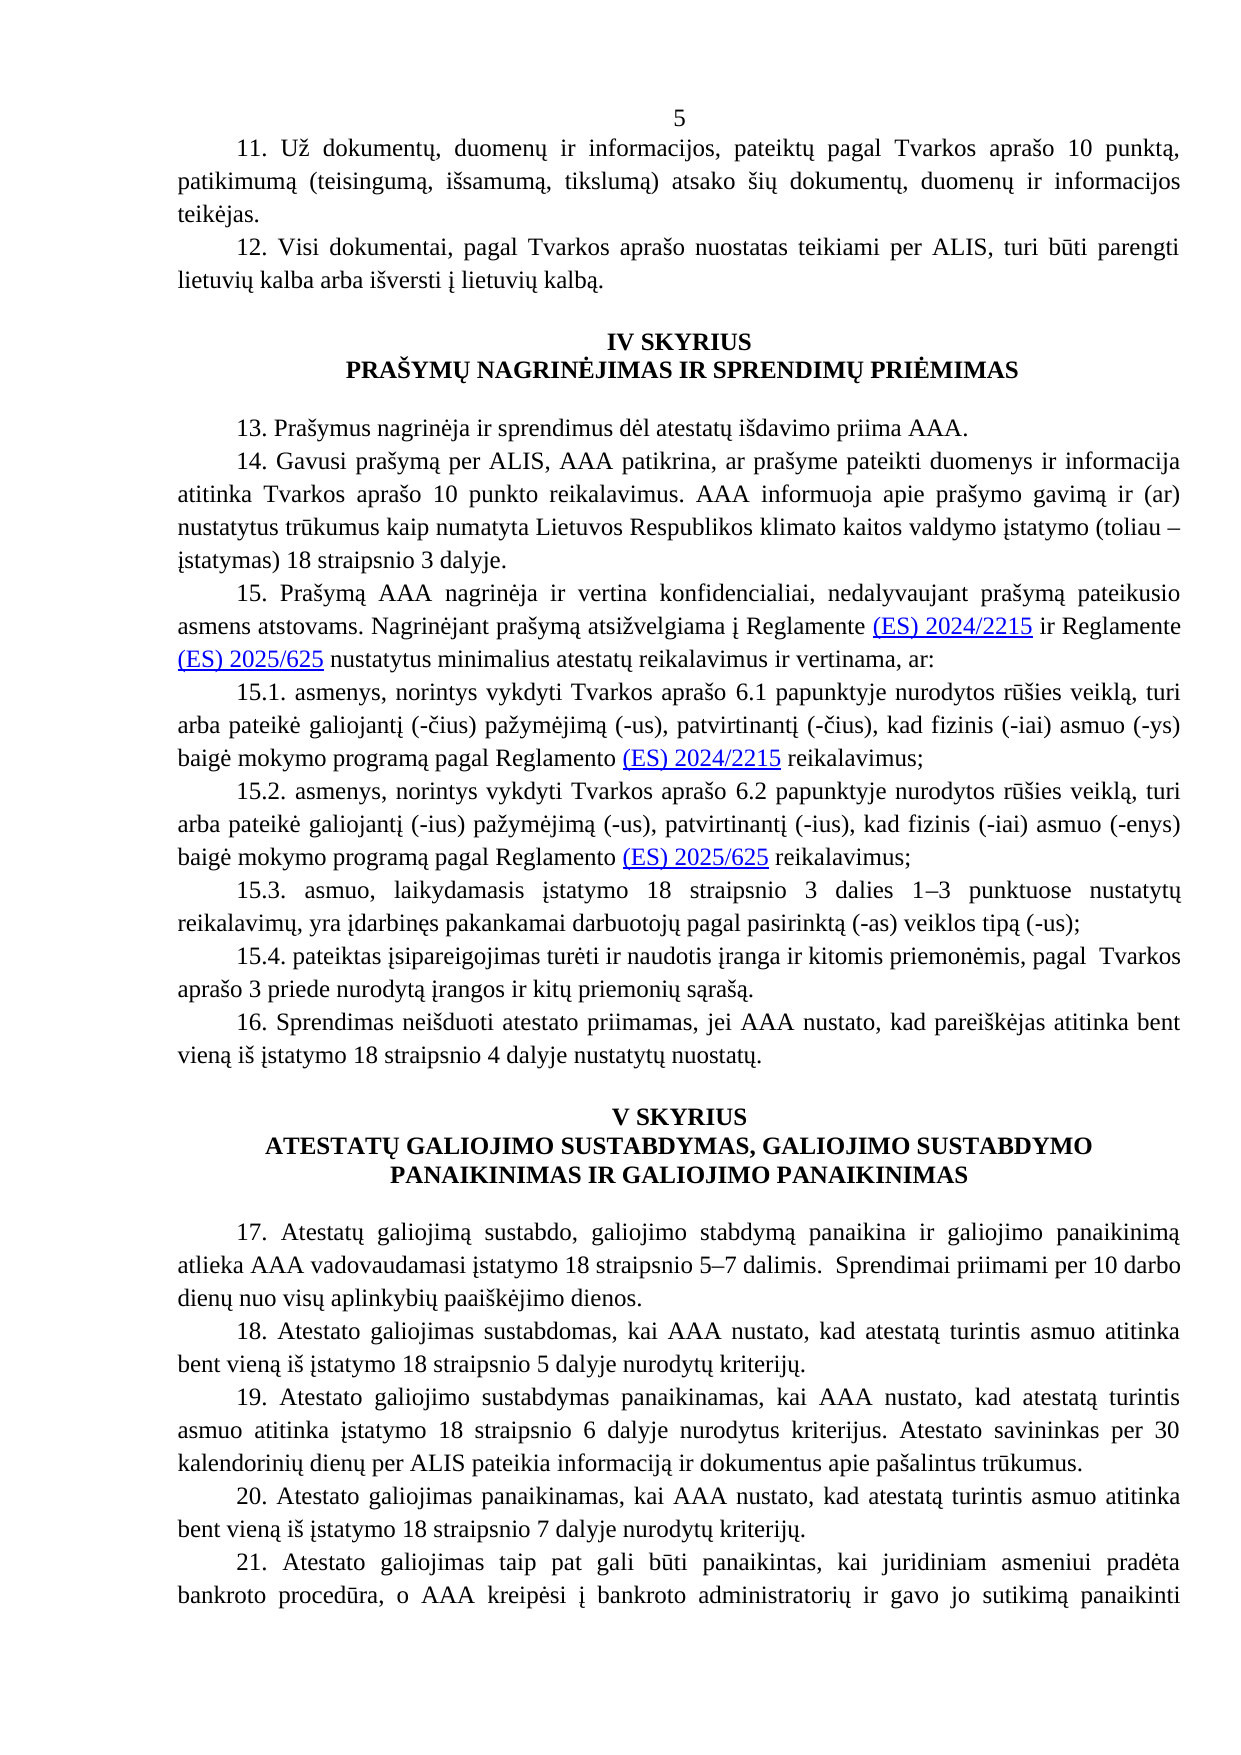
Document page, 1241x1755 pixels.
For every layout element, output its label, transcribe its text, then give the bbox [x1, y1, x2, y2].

text 21. Atestato galiojimas taip pat gali būti panaikintas, kai juridiniam asmeniui pradėta bankroto procedūra, o AAA kreipėsi į bankroto administratorių ir gavo jo sutikimą panaikinti [177, 1547, 1181, 1609]
text 15.2. asmenys, norintys vykdyti Tvarkos aprašo 6.2 papunktyje nurodytos rūšies veiklą, turi arba pateikė galiojantį (-ius) pažymėjimą (-us), patvirtinantį (-ius), kad fizinis (-iai) asmuo (-enys) baigė mokymo programą pagal Reglamento (ES) 2025/625 reikalavimus; [177, 776, 1181, 871]
text 18. Atestato galiojimas sustabdomas, kai AAA nustato, kad atestatą turintis asmuo atitinka bent vieną iš įstatymo 18 straipsnio 5 dalyje nurodytų kriterijų. [177, 1316, 1181, 1378]
text 15.1. asmenys, norintys vykdyti Tvarkos aprašo 6.1 papunktyje nurodytos rūšies veiklą, turi arba pateikė galiojantį (-čius) pažymėjimą (-us), patvirtinantį (-čius), kad fizinis (-iai) asmuo (-ys) baigė mokymo programą pagal Reglamento (ES) 2024/2215 reikalavimus; [177, 677, 1181, 772]
text 12. Visi dokumentai, pagal Tvarkos aprašo nuostatas teikiami per ALIS, turi būti parengti lietuvių kalba arba išversti į lietuvių kalbą. [177, 232, 1181, 294]
text 15.4. pateiktas įsipareigojimas turėti ir naudotis įranga ir kitomis priemonėmis, pagal Tvarkos aprašo 3 priede nurodytą įrangos ir kitų priemonių sąrašą. [177, 941, 1181, 1003]
text 16. Sprendimas neišduoti atestato priimamas, jei AAA nustato, kad pareiškėjas atitinka bent vieną iš įstatymo 18 straipsnio 4 dalyje nustatytų nuostatų. [177, 1007, 1181, 1069]
text IV SKYRIUS [177, 327, 1181, 356]
text 17. Atestatų galiojimą sustabdo, galiojimo stabdymą panaikina ir galiojimo panaikinimą atlieka AAA vadovaudamasi įstatymo 18 straipsnio 5–7 dalimis. Sprendimai priimami per 10 darbo dienų nuo visų aplinkybių paaiškėjimo dienos. [177, 1217, 1181, 1312]
text 14. Gavusi prašymą per ALIS, AAA patikrina, ar prašyme pateikti duomenys ir informacija atitinka Tvarkos aprašo 10 punkto reikalavimus. AAA informuoja apie prašymo gavimą ir (ar) nustatytus trūkumus kaip numatyta Lietuvos Respublikos klimato kaitos valdymo įstatymo (toliau – įstatymas) 18 straipsnio 3 dalyje. [177, 446, 1181, 574]
text 19. Atestato galiojimo sustabdymas panaikinamas, kai AAA nustato, kad atestatą turintis asmuo atitinka įstatymo 18 straipsnio 6 dalyje nurodytus kriterijus. Atestato savininkas per 30 kalendorinių dienų per ALIS pateikia informaciją ir dokumentus apie pašalintus trūkumus. [177, 1382, 1181, 1477]
text PRAŠYMŲ NAGRINĖJIMAS IR SPRENDIMŲ PRIĖMIMAS [177, 356, 1181, 384]
text 15. Prašymą AAA nagrinėja ir vertina konfidencialiai, nedalyvaujant prašymą pateikusio asmens atstovams. Nagrinėjant prašymą atsižvelgiama į Reglamente (ES) 2024/2215 ir Reglamente (ES) 2025/625 nustatytus minimalius atestatų reikalavimus ir vertinama, ar: [177, 578, 1181, 673]
text 13. Prašymus nagrinėja ir sprendimus dėl atestatų išdavimo priima AAA. [177, 413, 1181, 442]
text v SKYRIUS [177, 1102, 1181, 1131]
text Atestatų galiojimo sustabdymas, galiojimo sustabdymo panaikinimas IR GALIOJIMO panaikinimas [177, 1131, 1181, 1188]
text 11. Už dokumentų, duomenų ir informacijos, pateiktų pagal Tvarkos aprašo 10 punktą, patikimumą (teisingumą, išsamumą, tikslumą) atsako šių dokumentų, duomenų ir informacijos teikėjas. [177, 133, 1181, 228]
text 20. Atestato galiojimas panaikinamas, kai AAA nustato, kad atestatą turintis asmuo atitinka bent vieną iš įstatymo 18 straipsnio 7 dalyje nurodytų kriterijų. [177, 1481, 1181, 1543]
text 15.3. asmuo, laikydamasis įstatymo 18 straipsnio 3 dalies 1–3 punktuose nustatytų reikalavimų, yra įdarbinęs pakankamai darbuotojų pagal pasirinktą (-as) veiklos tipą (‑us); [177, 875, 1181, 937]
